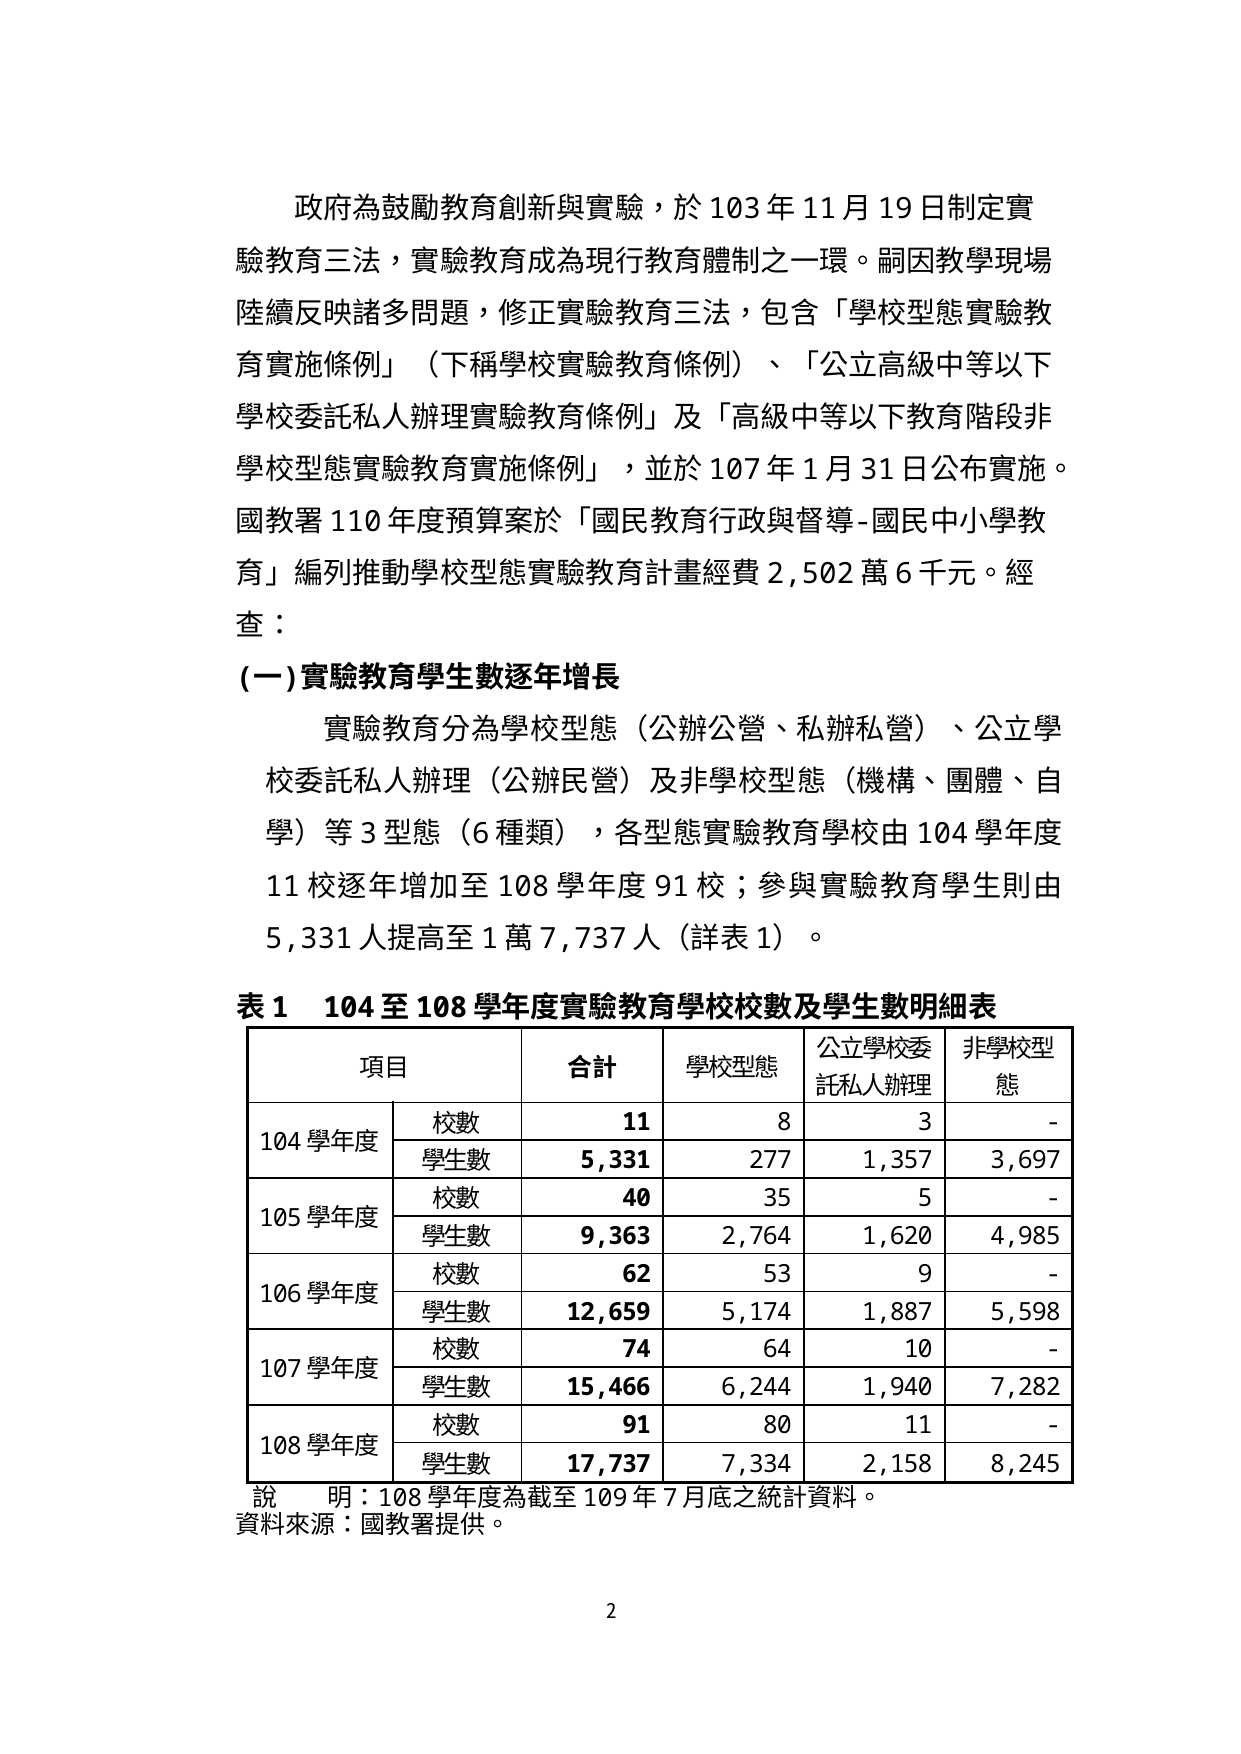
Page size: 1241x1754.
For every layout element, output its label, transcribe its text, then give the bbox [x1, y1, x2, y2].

table_cell 學生數 [394, 1217, 521, 1253]
table_cell 3,697 [946, 1141, 1071, 1177]
table_cell 108學年度 [249, 1406, 392, 1481]
table_cell - [946, 1330, 1071, 1366]
table_cell - [946, 1254, 1071, 1291]
table_cell - [946, 1179, 1071, 1215]
table_cell 12,659 [522, 1292, 662, 1328]
table_cell 5,174 [664, 1292, 803, 1328]
table_cell 5,598 [946, 1292, 1071, 1328]
table_cell 15,466 [522, 1368, 662, 1404]
table_cell 7,282 [946, 1368, 1071, 1404]
table_cell 53 [664, 1254, 803, 1291]
table_cell 學生數 [394, 1368, 521, 1404]
text 說 明：108學年度為截至109年7月底之統計資料。 [177, 1484, 1063, 1511]
table_cell 5 [805, 1179, 944, 1215]
table_cell 9,363 [522, 1217, 662, 1253]
table_cell 9 [805, 1254, 944, 1291]
table_header 學校型態 [664, 1029, 803, 1101]
table_cell 106學年度 [249, 1254, 392, 1328]
text 實驗教育分為學校型態（公辦公營、私辦私營）、公立學校委託私人辦理（公辦民營）及非學校型態（機構、團體、自學）等3型態（6種類），各型態實驗教育學校由104學年度11校逐年增加至108學年度91校；參與實驗教育學生則由5,331人提高至1萬7,737人（詳表1）。 [265, 698, 1063, 958]
table_cell 2,764 [664, 1217, 803, 1253]
table_cell 8 [664, 1103, 803, 1139]
table_cell 校數 [394, 1103, 521, 1139]
table_cell 校數 [394, 1406, 521, 1442]
table_cell 74 [522, 1330, 662, 1366]
table_cell 7,334 [664, 1443, 803, 1481]
table_cell 5,331 [522, 1141, 662, 1177]
table_header 非學校型態 [946, 1029, 1071, 1101]
table_cell 學生數 [394, 1443, 521, 1481]
text 資料來源：國教署提供。 [236, 1511, 1063, 1538]
table_cell 8,245 [946, 1443, 1071, 1481]
table_cell 91 [522, 1406, 662, 1442]
table_cell 6,244 [664, 1368, 803, 1404]
table_cell 17,737 [522, 1443, 662, 1481]
table_cell 40 [522, 1179, 662, 1215]
text (一)實驗教育學生數逐年增長 [236, 646, 1063, 698]
table_cell 105學年度 [249, 1179, 392, 1253]
text 政府為鼓勵教育創新與實驗，於103年11月19日制定實驗教育三法，實驗教育成為現行教育體制之一環。嗣因教學現場陸續反映諸多問題，修正實驗教育三法，包含「學校型態實驗教育實施條例」（下稱學校實驗教育條例）、「公立高級中等以下學校委託私人辦理實驗教育條例」及「高級中等以下教育階段非學校型態實驗教育實施條例」，並於107年1月31日公布實施。國教署110年度預算案於「國民教育行政與督導-國民中小學教育」編列推動學校型態實驗教育計畫經費2,502萬6千元。經查： [236, 177, 1063, 646]
table_cell 11 [522, 1103, 662, 1139]
table_cell 校數 [394, 1254, 521, 1291]
table_cell 10 [805, 1330, 944, 1366]
table_cell 校數 [394, 1179, 521, 1215]
table_header 項目 [249, 1029, 521, 1101]
text 表1 104至108學年度實驗教育學校校數及學生數明細表 [236, 983, 1063, 1026]
table_cell 1,940 [805, 1368, 944, 1404]
table_cell 學生數 [394, 1141, 521, 1177]
table_cell 35 [664, 1179, 803, 1215]
table_cell 學生數 [394, 1292, 521, 1328]
table_cell - [946, 1103, 1071, 1139]
table_cell 校數 [394, 1330, 521, 1366]
table_cell 107學年度 [249, 1330, 392, 1404]
table_cell 80 [664, 1406, 803, 1442]
table_cell 277 [664, 1141, 803, 1177]
table_cell 1,357 [805, 1141, 944, 1177]
table_cell 11 [805, 1406, 944, 1442]
table_cell 4,985 [946, 1217, 1071, 1253]
table_cell - [946, 1406, 1071, 1442]
table_cell 64 [664, 1330, 803, 1366]
table_cell 3 [805, 1103, 944, 1139]
table_cell 104學年度 [249, 1103, 392, 1177]
table_cell 1,887 [805, 1292, 944, 1328]
table_header 公立學校委託私人辦理 [805, 1029, 944, 1101]
table_cell 2,158 [805, 1443, 944, 1481]
table_header 合計 [522, 1029, 662, 1101]
table_cell 62 [522, 1254, 662, 1291]
table_cell 1,620 [805, 1217, 944, 1253]
